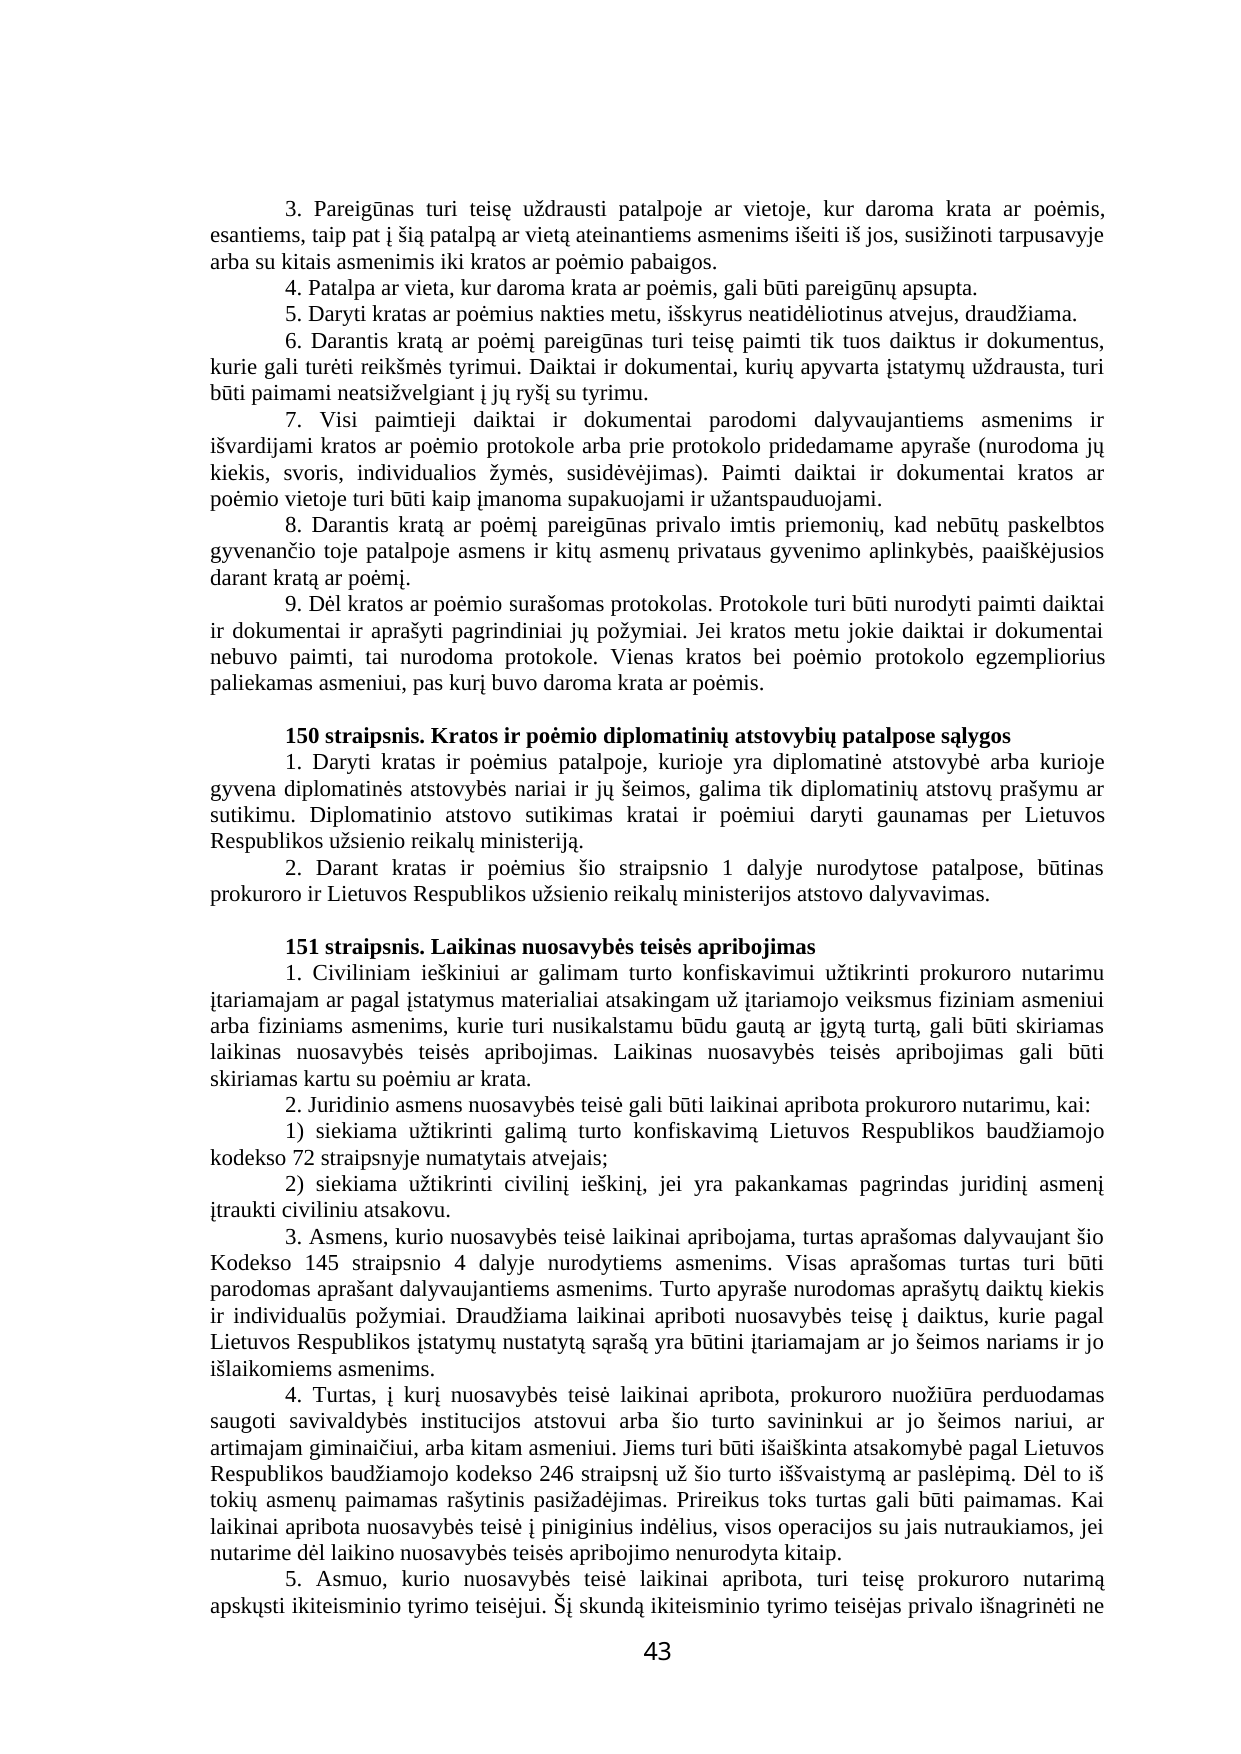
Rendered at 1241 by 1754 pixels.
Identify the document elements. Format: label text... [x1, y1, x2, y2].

text 4. Patalpa ar vieta, kur daroma krata ar poėmis, gali būti pareigūnų apsupta. [210, 274, 1106, 300]
text 2. Juridinio asmens nuosavybės teisė gali būti laikinai apribota prokuroro nutarimu, kai: [210, 1091, 1106, 1117]
text 2. Darant kratas ir poėmius šio straipsnio 1 dalyje nurodytose patalpose, būtinas prokuroro ir Lietuvos Respublikos užsienio reikalų ministerijos atstovo dalyvavimas. [210, 854, 1106, 907]
text 3. Pareigūnas turi teisę uždrausti patalpoje ar vietoje, kur daroma krata ar poėmis, esantiems, taip pat į šią patalpą ar vietą ateinantiems asmenims išeiti iš jos, susižinoti tarpusavyje arba su kitais asmenimis iki kratos ar poėmio pabaigos. [210, 195, 1106, 274]
text 1. Civiliniam ieškiniui ar galimam turto konfiskavimui užtikrinti prokuroro nutarimu įtariamajam ar pagal įstatymus materialiai atsakingam už įtariamojo veiksmus fiziniam asmeniui arba fiziniams asmenims, kurie turi nusikalstamu būdu gautą ar įgytą turtą, gali būti skiriamas laikinas nuosavybės teisės apribojimas. Laikinas nuosavybės teisės apribojimas gali būti skiriamas kartu su poėmiu ar krata. [210, 959, 1106, 1091]
text 151 straipsnis. Laikinas nuosavybės teisės apribojimas [210, 933, 1106, 959]
text 5. Daryti kratas ar poėmius nakties metu, išskyrus neatidėliotinus atvejus, draudžiama. [210, 300, 1106, 327]
text 1) siekiama užtikrinti galimą turto konfiskavimą Lietuvos Respublikos baudžiamojo kodekso 72 straipsnyje numatytais atvejais; [210, 1117, 1106, 1170]
text 7. Visi paimtieji daiktai ir dokumentai parodomi dalyvaujantiems asmenims ir išvardijami kratos ar poėmio protokole arba prie protokolo pridedamame apyraše (nurodoma jų kiekis, svoris, individualios žymės, susidėvėjimas). Paimti daiktai ir dokumentai kratos ar poėmio vietoje turi būti kaip įmanoma supakuojami ir užantspauduojami. [210, 406, 1106, 511]
text 5. Asmuo, kurio nuosavybės teisė laikinai apribota, turi teisę prokuroro nutarimą apskųsti ikiteisminio tyrimo teisėjui. Šį skundą ikiteisminio tyrimo teisėjas privalo išnagrinėti ne [210, 1565, 1106, 1618]
text 6. Darantis kratą ar poėmį pareigūnas turi teisę paimti tik tuos daiktus ir dokumentus, kurie gali turėti reikšmės tyrimui. Daiktai ir dokumentai, kurių apyvarta įstatymų uždrausta, turi būti paimami neatsižvelgiant į jų ryšį su tyrimu. [210, 327, 1106, 406]
text 4. Turtas, į kurį nuosavybės teisė laikinai apribota, prokuroro nuožiūra perduodamas saugoti savivaldybės institucijos atstovui arba šio turto savininkui ar jo šeimos nariui, ar artimajam giminaičiui, arba kitam asmeniui. Jiems turi būti išaiškinta atsakomybė pagal Lietuvos Respublikos baudžiamojo kodekso 246 straipsnį už šio turto iššvaistymą ar paslėpimą. Dėl to iš tokių asmenų paimamas rašytinis pasižadėjimas. Prireikus toks turtas gali būti paimamas. Kai laikinai apribota nuosavybės teisė į piniginius indėlius, visos operacijos su jais nutraukiamos, jei nutarime dėl laikino nuosavybės teisės apribojimo nenurodyta kitaip. [210, 1381, 1106, 1565]
text 9. Dėl kratos ar poėmio surašomas protokolas. Protokole turi būti nurodyti paimti daiktai ir dokumentai ir aprašyti pagrindiniai jų požymiai. Jei kratos metu jokie daiktai ir dokumentai nebuvo paimti, tai nurodoma protokole. Vienas kratos bei poėmio protokolo egzempliorius paliekamas asmeniui, pas kurį buvo daroma krata ar poėmis. [210, 590, 1106, 696]
text 2) siekiama užtikrinti civilinį ieškinį, jei yra pakankamas pagrindas juridinį asmenį įtraukti civiliniu atsakovu. [210, 1170, 1106, 1223]
text 3. Asmens, kurio nuosavybės teisė laikinai apribojama, turtas aprašomas dalyvaujant šio Kodekso 145 straipsnio 4 dalyje nurodytiems asmenims. Visas aprašomas turtas turi būti parodomas aprašant dalyvaujantiems asmenims. Turto apyraše nurodomas aprašytų daiktų kiekis ir individualūs požymiai. Draudžiama laikinai apriboti nuosavybės teisę į daiktus, kurie pagal Lietuvos Respublikos įstatymų nustatytą sąrašą yra būtini įtariamajam ar jo šeimos nariams ir jo išlaikomiems asmenims. [210, 1223, 1106, 1381]
text 1. Daryti kratas ir poėmius patalpoje, kurioje yra diplomatinė atstovybė arba kurioje gyvena diplomatinės atstovybės nariai ir jų šeimos, galima tik diplomatinių atstovų prašymu ar sutikimu. Diplomatinio atstovo sutikimas kratai ir poėmiui daryti gaunamas per Lietuvos Respublikos užsienio reikalų ministeriją. [210, 748, 1106, 854]
text 8. Darantis kratą ar poėmį pareigūnas privalo imtis priemonių, kad nebūtų paskelbtos gyvenančio toje patalpoje asmens ir kitų asmenų privataus gyvenimo aplinkybės, paaiškėjusios darant kratą ar poėmį. [210, 511, 1106, 590]
text 150 straipsnis. Kratos ir poėmio diplomatinių atstovybių patalpose sąlygos [285, 722, 1106, 748]
